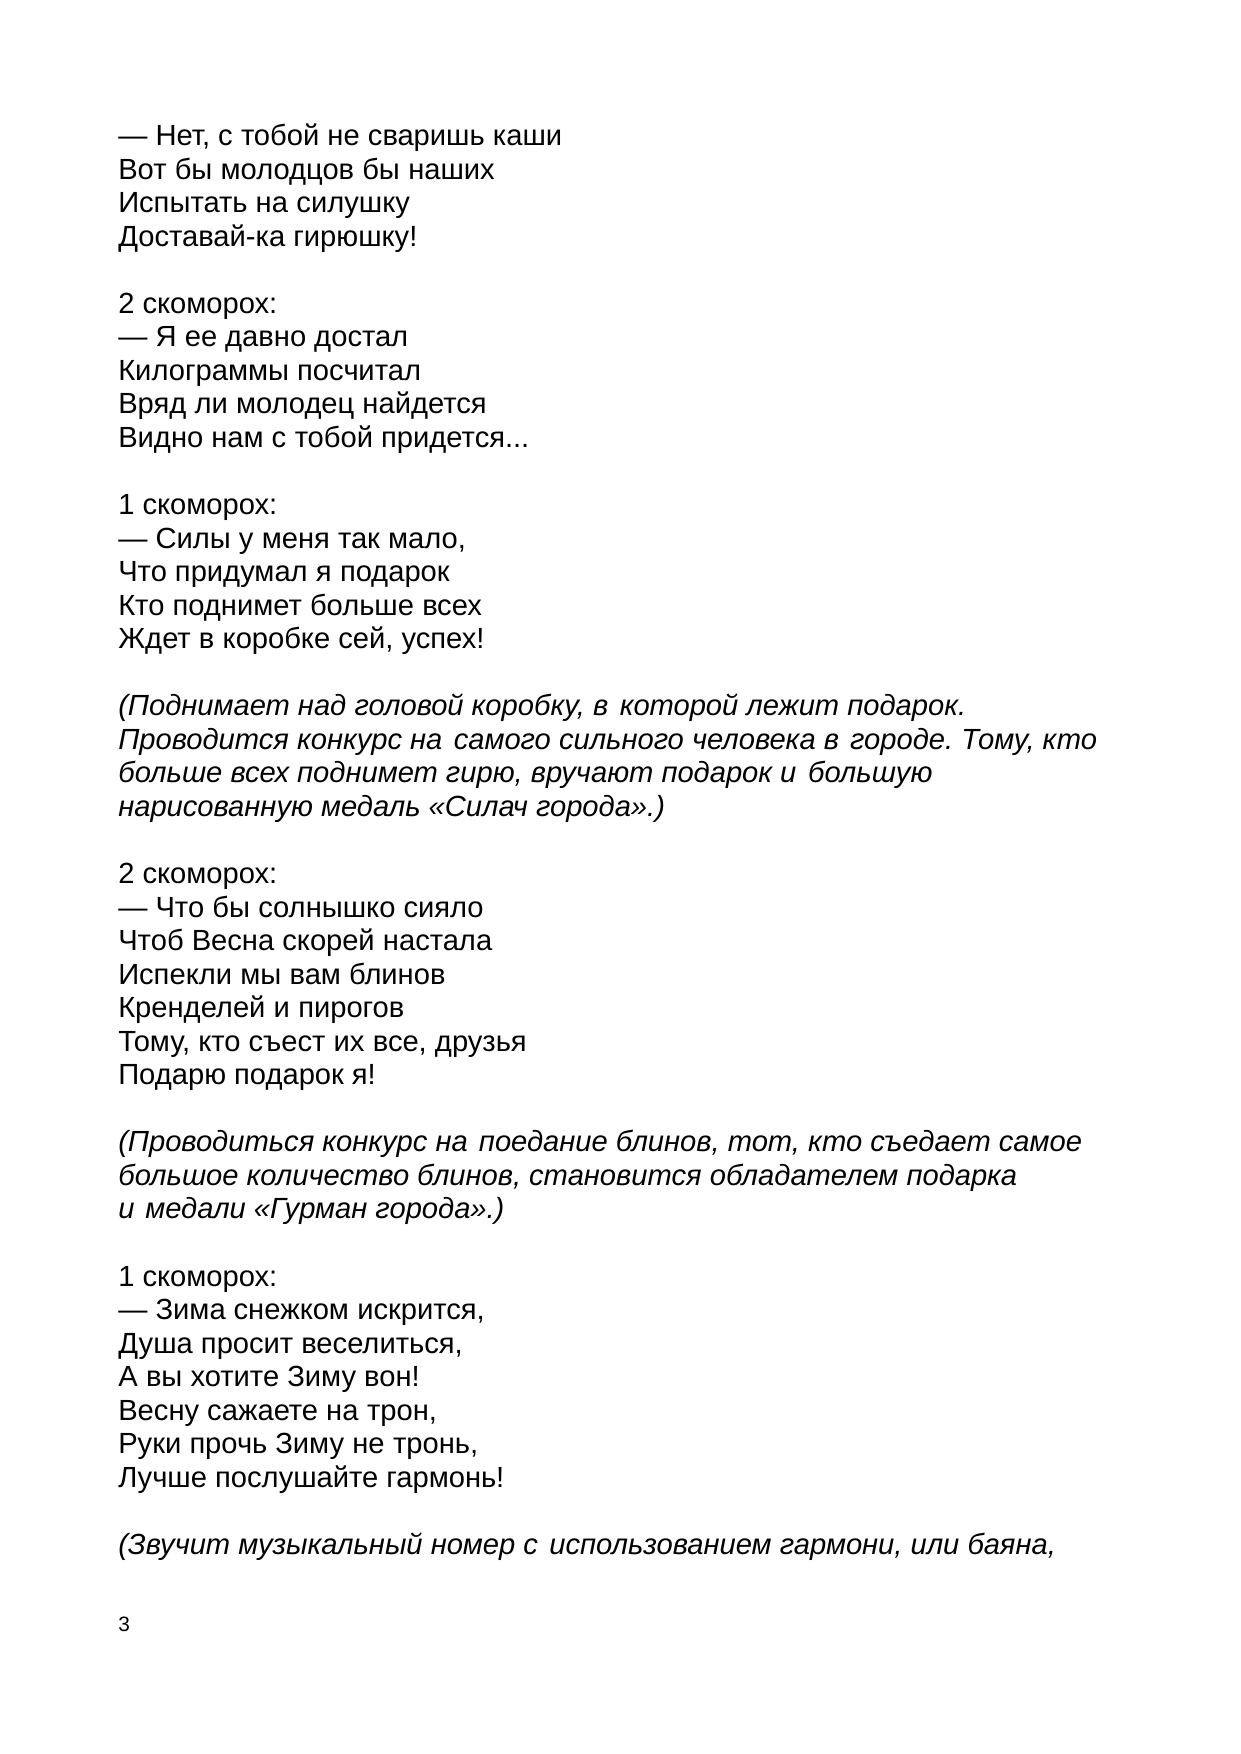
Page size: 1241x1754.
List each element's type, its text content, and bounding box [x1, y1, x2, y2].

text — Нет, с тобой не сваришь каши Вот бы молодцов бы наших Испытать на силушку Доставай-ка гирюшку! 2 скоморох: — Я ее давно достал Килограммы посчитал Вряд ли молодец найдется Видно нам с тобой придется... 1 скоморох: — Силы у меня так мало, Что придумал я подарок Кто поднимет больше всех Ждет в коробке сей, успех! (Поднимает над головой коробку, в которой лежит подарок. Проводится конкурс на самого сильного человека в городе. Тому, кто больше всех поднимет гирю, вручают подарок и большую нарисованную медаль «Силач города».) 2 скоморох: — Что бы солнышко сияло Чтоб Весна скорей настала Испекли мы вам блинов Кренделей и пирогов Тому, кто съест их все, друзья Подарю подарок я! (Проводиться конкурс на поедание блинов, тот, кто съедает самое большое количество блинов, становится обладателем подарка и медали «Гурман города».) 1 скоморох: — Зима снежком искрится, Душа просит веселиться, А вы хотите Зиму вон! Весну сажаете на трон, Руки прочь Зиму не тронь, Лучше послушайте гармонь! (Звучит музыкальный номер с использованием гармони, или баяна, [118, 118, 1122, 1560]
